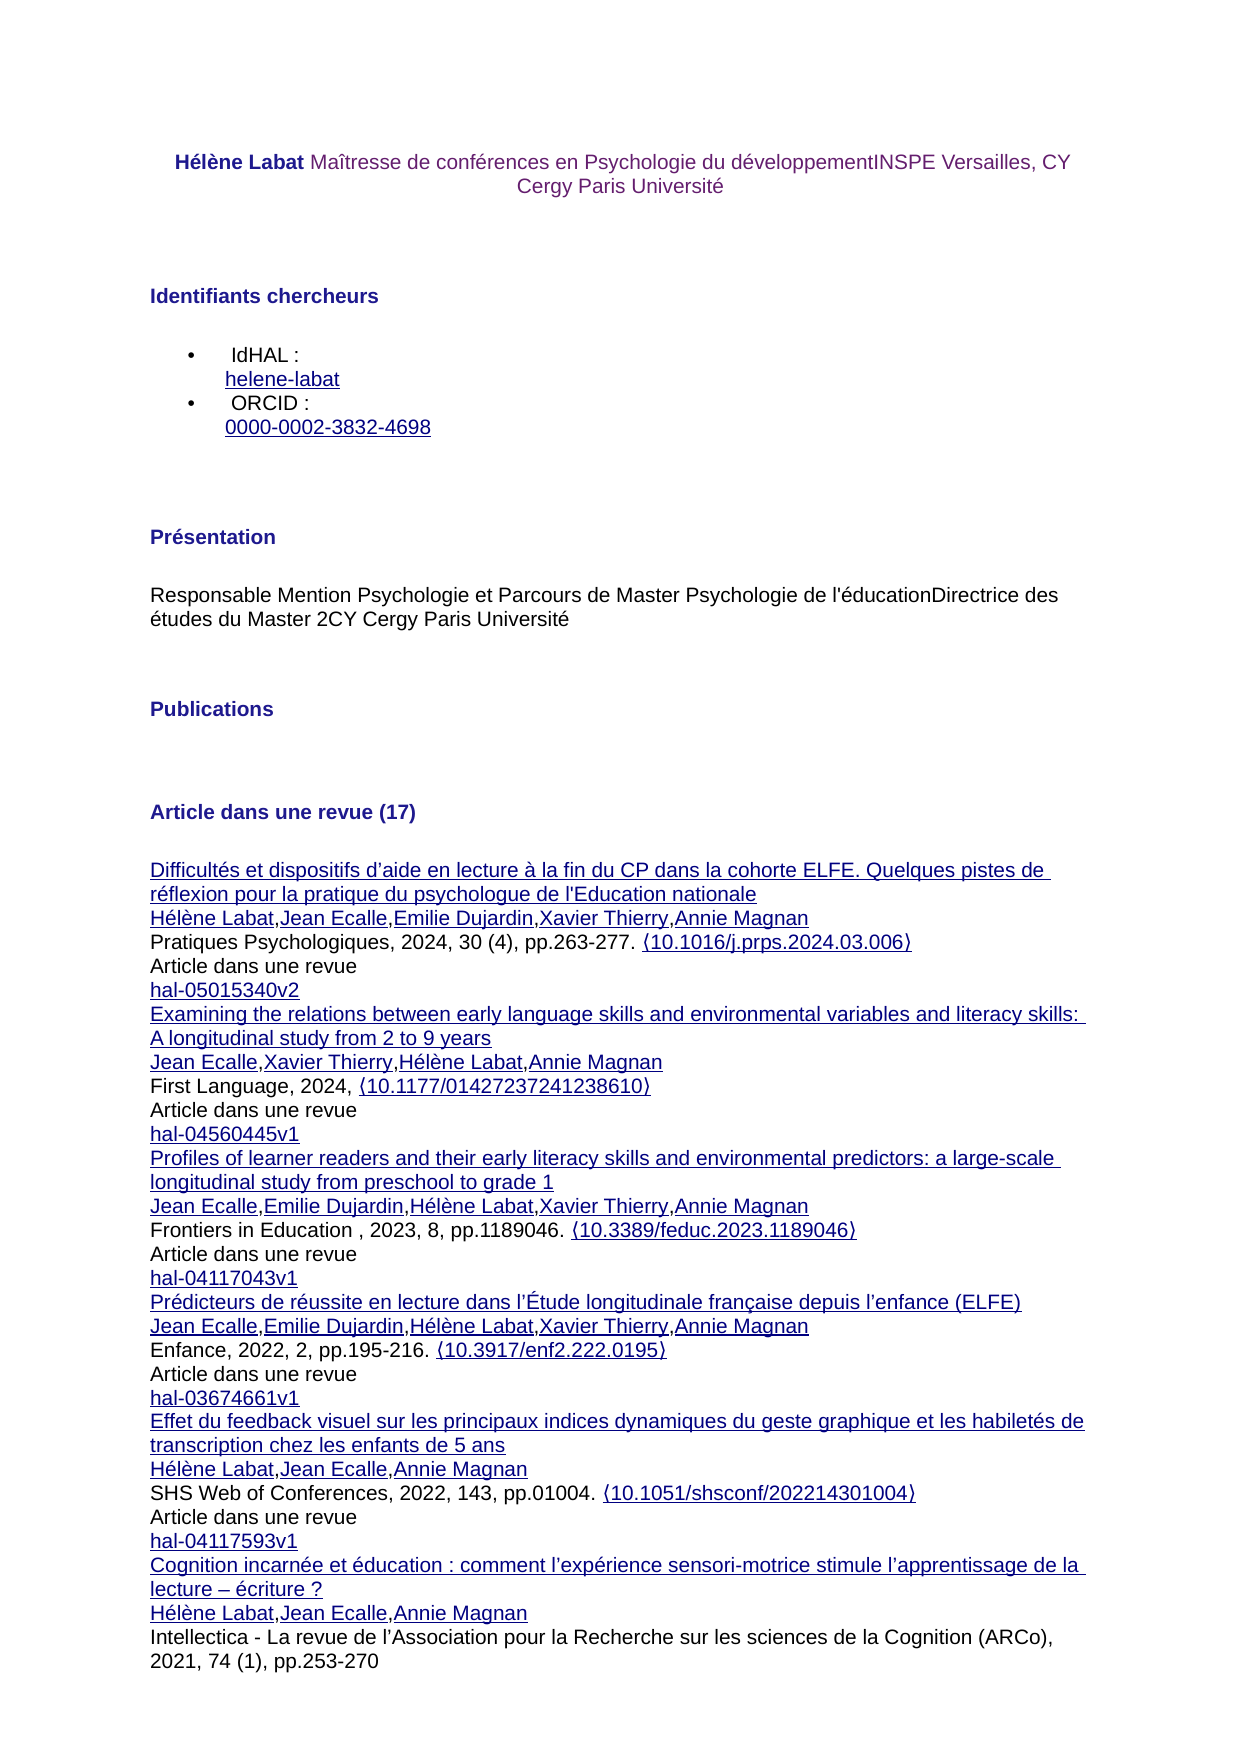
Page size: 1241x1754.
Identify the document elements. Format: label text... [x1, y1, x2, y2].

list ORCID : [187, 391, 1090, 414]
subtitle Présentation [150, 525, 1090, 549]
list helene-labat [187, 367, 1090, 391]
subtitle Article dans une revue (17) [150, 800, 1090, 824]
table_header Difficultés et dispositifs d’aide en lecture à la fin du CP dans la cohorte ELFE. Quelques pistes de réflexion pour la pratique du psychologue de l'Education nationale Hélène Labat,Jean Ecalle,Emilie Dujardin,Xavier Thierry,Annie Magnan Pratiques Psychologiques, 2024, 30 (4), pp.263-277. ⟨10.1016/j.prps.2024.03.006⟩ Article dans une revue hal-05015340v2 [150, 858, 1090, 1002]
subtitle Hélène Labat Maîtresse de conférences en Psychologie du développementINSPE Versailles, CY Cergy Paris Université [150, 150, 1090, 198]
table_cell Examining the relations between early language skills and environmental variables and literacy skills: A longitudinal study from 2 to 9 years Jean Ecalle,Xavier Thierry,Hélène Labat,Annie Magnan First Language, 2024, ⟨10.1177/01427237241238610⟩ Article dans une revue hal-04560445v1 [150, 1002, 1090, 1146]
table_cell Prédicteurs de réussite en lecture dans l’Étude longitudinale française depuis l’enfance (ELFE) Jean Ecalle,Emilie Dujardin,Hélène Labat,Xavier Thierry,Annie Magnan Enfance, 2022, 2, pp.195-216. ⟨10.3917/enf2.222.0195⟩ Article dans une revue hal-03674661v1 [150, 1290, 1090, 1409]
subtitle Publications [150, 697, 1090, 721]
subtitle Identifiants chercheurs [150, 284, 1090, 308]
text Responsable Mention Psychologie et Parcours de Master Psychologie de l'éducationDirectrice des études du Master 2CY Cergy Paris Université [150, 583, 1090, 631]
list IdHAL : [187, 343, 1090, 367]
table_cell Profiles of learner readers and their early literacy skills and environmental predictors: a large-scale longitudinal study from preschool to grade 1 Jean Ecalle,Emilie Dujardin,Hélène Labat,Xavier Thierry,Annie Magnan Frontiers in Education , 2023, 8, pp.1189046. ⟨10.3389/feduc.2023.1189046⟩ Article dans une revue hal-04117043v1 [150, 1146, 1090, 1289]
list 0000-0002-3832-4698 [187, 414, 1090, 438]
table_cell Effet du feedback visuel sur les principaux indices dynamiques du geste graphique et les habiletés de transcription chez les enfants de 5 ans Hélène Labat,Jean Ecalle,Annie Magnan SHS Web of Conferences, 2022, 143, pp.01004. ⟨10.1051/shsconf/202214301004⟩ Article dans une revue hal-04117593v1 [150, 1409, 1090, 1553]
table_cell Cognition incarnée et éducation : comment l’expérience sensori-motrice stimule l’apprentissage de la lecture – écriture ? Hélène Labat,Jean Ecalle,Annie Magnan Intellectica - La revue de l’Association pour la Recherche sur les sciences de la Cognition (ARCo), 2021, 74 (1), pp.253-270 [150, 1553, 1090, 1673]
